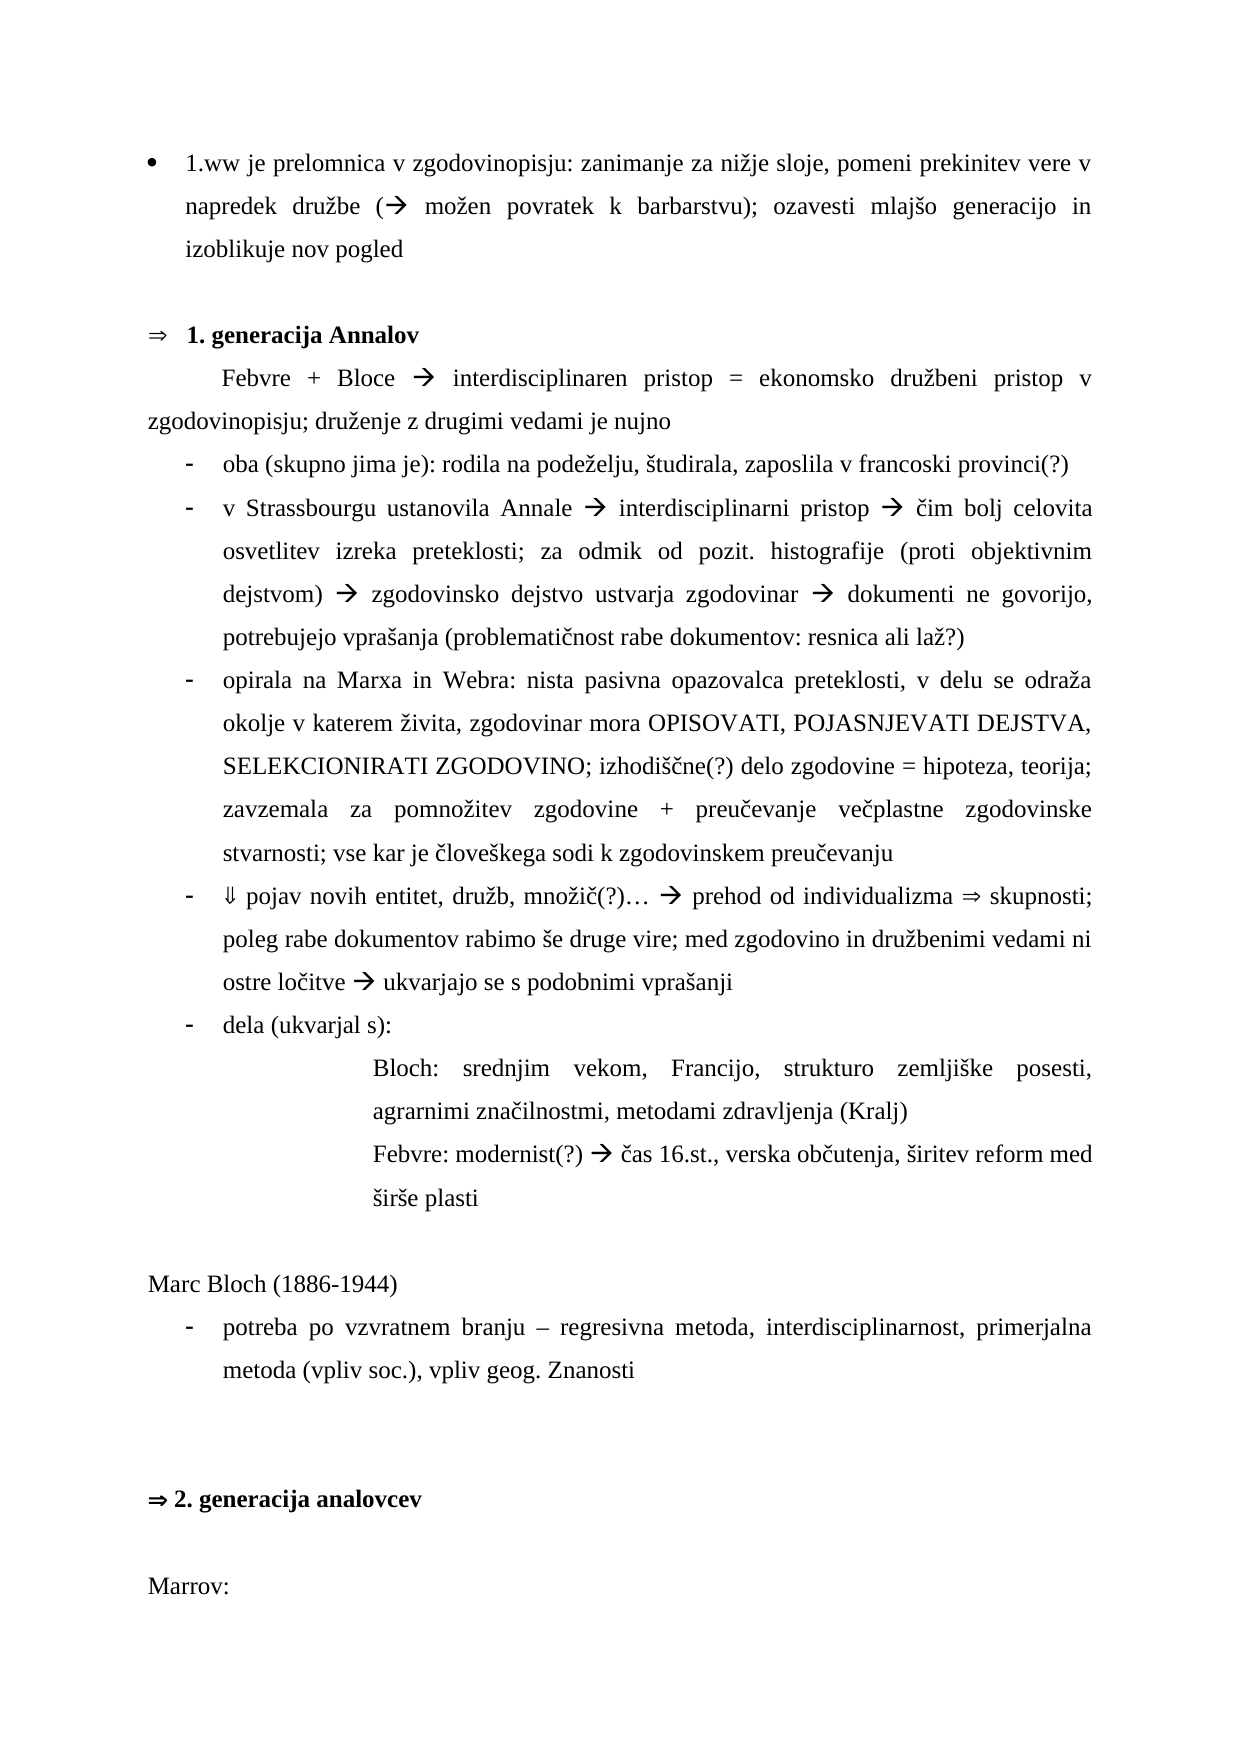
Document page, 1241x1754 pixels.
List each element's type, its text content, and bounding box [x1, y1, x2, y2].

list 1.ww je prelomnica v zgodovinopisju: zanimanje za nižje sloje, pomeni prekinitev vere v napredek družbe ( možen povratek k barbarstvu); ozavesti mlajšo generacijo in izoblikuje nov pogled [148, 148, 1093, 263]
list  pojav novih entitet, družb, množič(?)…  prehod od individualizma  skupnosti; poleg rabe dokumentov rabimo še druge vire; med zgodovino in družbenimi vedami ni ostre ločitve  ukvarjajo se s podobnimi vprašanji [185, 881, 1093, 996]
list oba (skupno jima je): rodila na podeželju, študirala, zaposlila v francoski provinci(?) [185, 449, 1093, 478]
list potreba po vzvratnem branju – regresivna metoda, interdisciplinarnost, primerjalna metoda (vpliv soc.), vpliv geog. Znanosti [185, 1312, 1093, 1384]
list v Strassbourgu ustanovila Annale  interdisciplinarni pristop  čim bolj celovita osvetlitev izreka preteklosti; za odmik od pozit. histografije (proti objektivnim dejstvom)  zgodovinsko dejstvo ustvarja zgodovinar  dokumenti ne govorijo, potrebujejo vprašanja (problematičnost rabe dokumentov: resnica ali laž?) [185, 493, 1093, 651]
text Marrov: [148, 1571, 1093, 1599]
text Marc Bloch (1886-1944) [148, 1269, 1093, 1298]
text Febvre: modernist(?)  čas 16.st., verska občutenja, širitev reform med širše plasti [373, 1139, 1093, 1211]
text  1. generacija Annalov [148, 320, 1093, 349]
text Bloch: srednjim vekom, Francijo, strukturo zemljiške posesti, agrarnimi značilnostmi, metodami zdravljenja (Kralj) [373, 1053, 1093, 1125]
text Febvre + Bloce  interdisciplinaren pristop = ekonomsko družbeni pristop v zgodovinopisju; druženje z drugimi vedami je nujno [148, 363, 1093, 435]
list opirala na Marxa in Webra: nista pasivna opazovalca preteklosti, v delu se odraža okolje v katerem živita, zgodovinar mora OPISOVATI, POJASNJEVATI DEJSTVA, SELEKCIONIRATI ZGODOVINO; izhodiščne(?) delo zgodovine = hipoteza, teorija; zavzemala za pomnožitev zgodovine + preučevanje večplastne zgodovinske stvarnosti; vse kar je človeškega sodi k zgodovinskem preučevanju [185, 665, 1093, 866]
list dela (ukvarjal s): [185, 1010, 1093, 1039]
subtitle  2. generacija analovcev [148, 1484, 1093, 1513]
